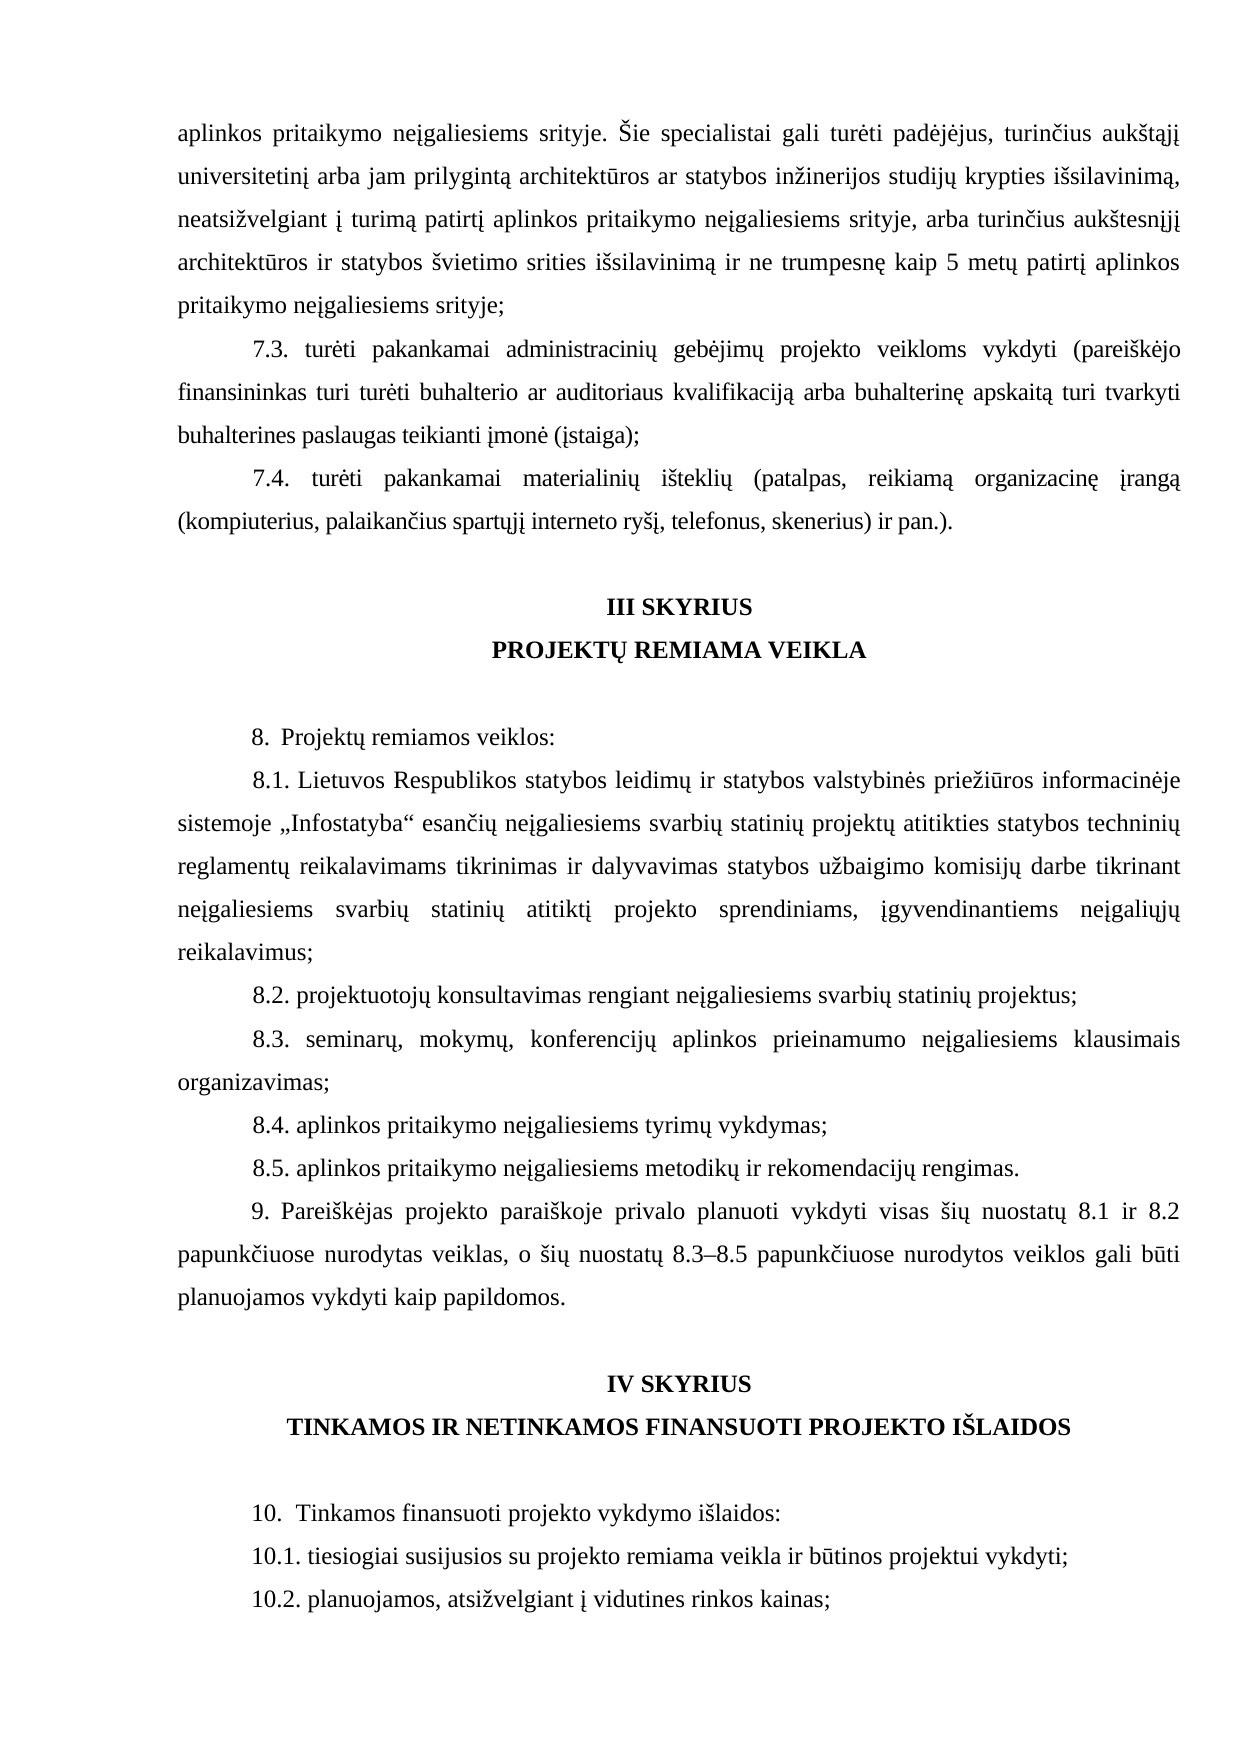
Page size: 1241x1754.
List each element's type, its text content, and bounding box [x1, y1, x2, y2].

text 8.1. Lietuvos Respublikos statybos leidimų ir statybos valstybinės priežiūros informacinėje sistemoje „Infostatyba“ esančių neįgaliesiems svarbių statinių projektų atitikties statybos techninių reglamentų reikalavimams tikrinimas ir dalyvavimas statybos užbaigimo komisijų darbe tikrinant neįgaliesiems svarbių statinių atitiktį projekto sprendiniams, įgyvendinantiems neįgaliųjų reikalavimus; [177, 765, 1181, 966]
text 8.5. aplinkos pritaikymo neįgaliesiems metodikų ir rekomendacijų rengimas. [177, 1153, 1181, 1182]
text 7.3. turėti pakankamai administracinių gebėjimų projekto veikloms vykdyti (pareiškėjo finansininkas turi turėti buhalterio ar auditoriaus kvalifikaciją arba buhalterinę apskaitą turi tvarkyti buhalterines paslaugas teikianti įmonė (įstaiga); [177, 334, 1181, 449]
text 10.2. planuojamos, atsižvelgiant į vidutines rinkos kainas; [251, 1584, 1181, 1613]
text IV SKYRIUS [177, 1369, 1181, 1397]
text 10.1. tiesiogiai susijusios su projekto remiama veikla ir būtinos projektui vykdyti; [251, 1541, 1181, 1570]
text 8.2. projektuotojų konsultavimas rengiant neįgaliesiems svarbių statinių projektus; [177, 981, 1181, 1009]
text PROJEKTŲ REMIAMA VEIKLA [177, 636, 1181, 664]
text TINKAMOS IR NETINKAMOS FINANSUOTI PROJEKTO IŠLAIDOS [177, 1412, 1181, 1441]
text III SKYRIUS [177, 592, 1181, 621]
text 7.4. turėti pakankamai materialinių išteklių (patalpas, reikiamą organizacinę įrangą (kompiuterius, palaikančius spartųjį interneto ryšį, telefonus, skenerius) ir pan.). [177, 463, 1181, 535]
text 10. Tinkamos finansuoti projekto vykdymo išlaidos: [177, 1498, 1181, 1527]
text 8. Projektų remiamos veiklos: [177, 722, 1181, 751]
text 8.3. seminarų, mokymų, konferencijų aplinkos prieinamumo neįgaliesiems klausimais organizavimas; [177, 1024, 1181, 1096]
text aplinkos pritaikymo neįgaliesiems srityje. Šie specialistai gali turėti padėjėjus, turinčius aukštąjį universitetinį arba jam prilygintą architektūros ar statybos inžinerijos studijų krypties išsilavinimą, neatsižvelgiant į turimą patirtį aplinkos pritaikymo neįgaliesiems srityje, arba turinčius aukštesnįjį architektūros ir statybos švietimo srities išsilavinimą ir ne trumpesnę kaip 5 metų patirtį aplinkos pritaikymo neįgaliesiems srityje; [177, 118, 1181, 319]
text 8.4. aplinkos pritaikymo neįgaliesiems tyrimų vykdymas; [177, 1110, 1181, 1139]
text 9. Pareiškėjas projekto paraiškoje privalo planuoti vykdyti visas šių nuostatų 8.1 ir 8.2 papunkčiuose nurodytas veiklas, o šių nuostatų 8.3–8.5 papunkčiuose nurodytos veiklos gali būti planuojamos vykdyti kaip papildomos. [177, 1196, 1181, 1311]
